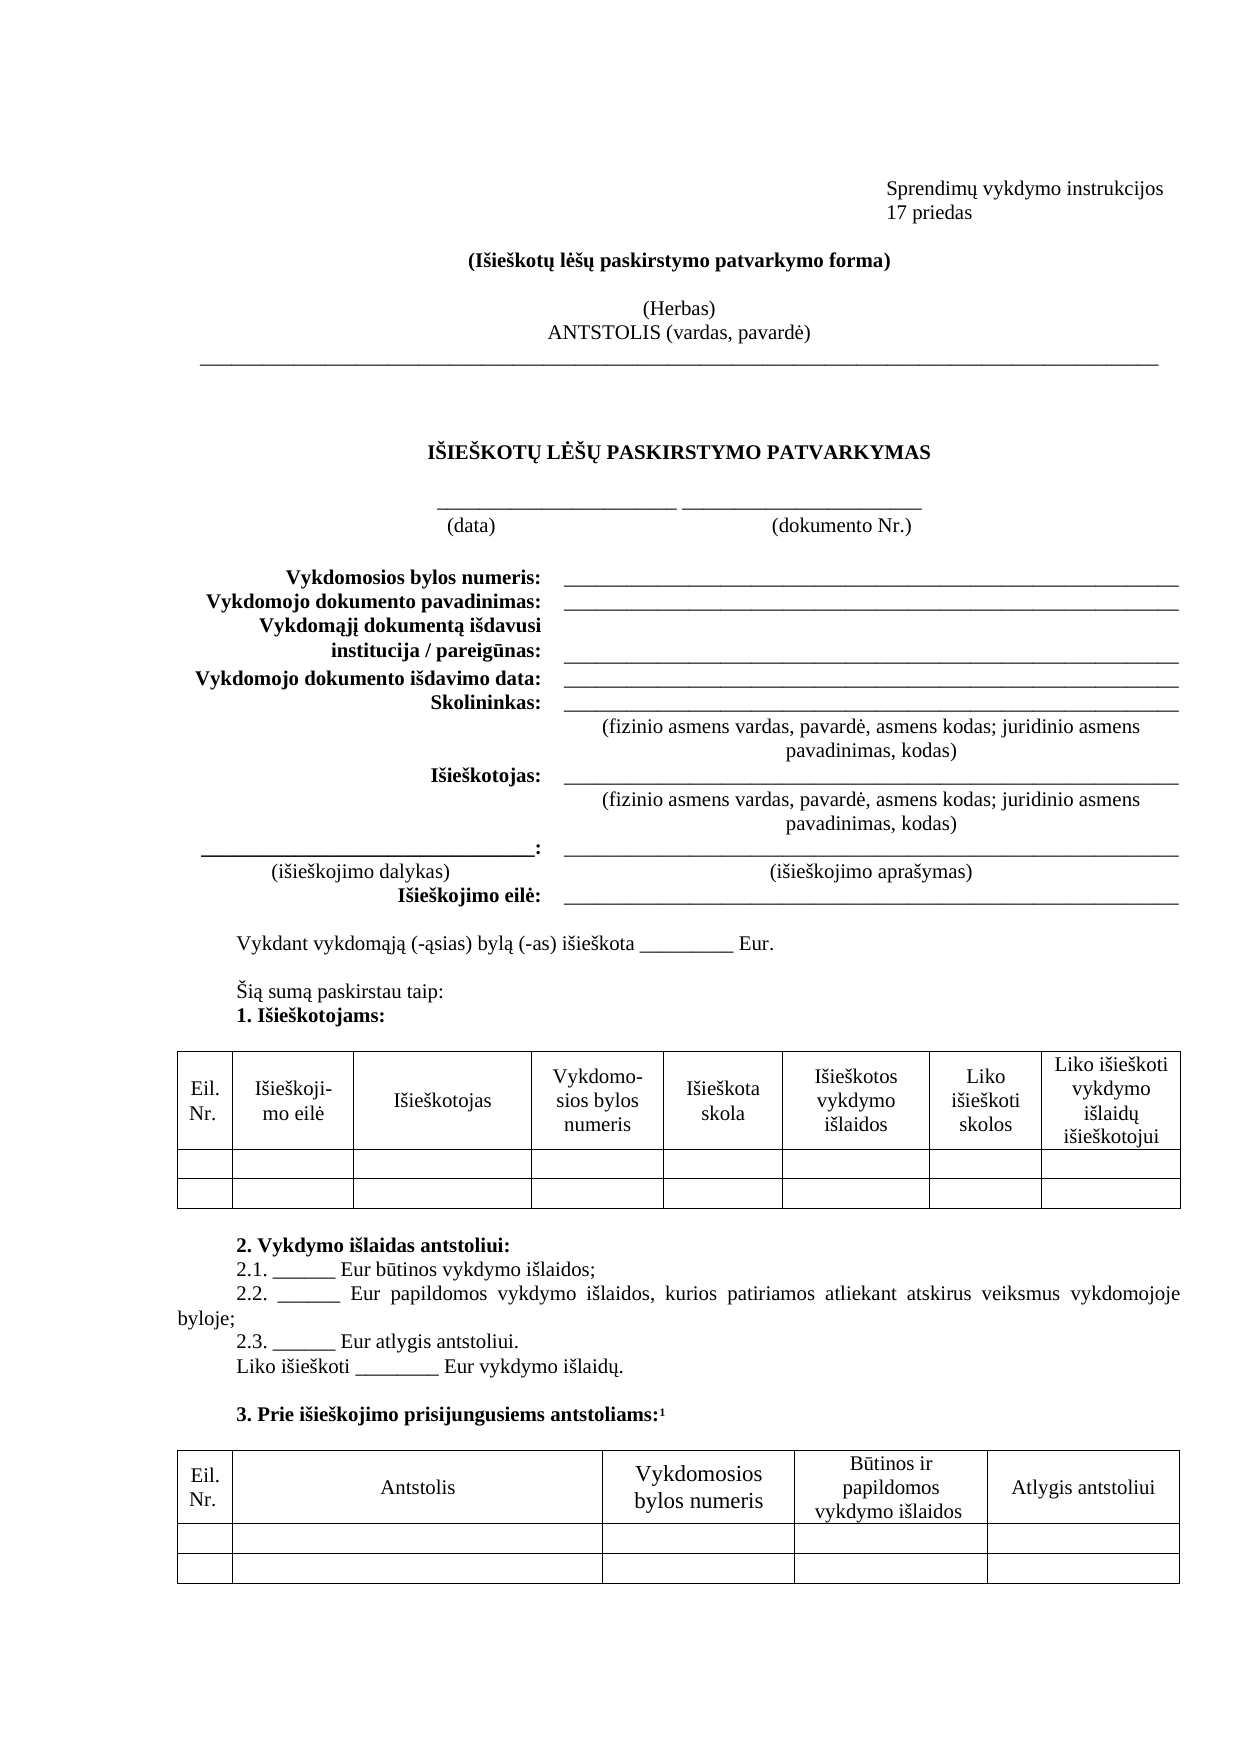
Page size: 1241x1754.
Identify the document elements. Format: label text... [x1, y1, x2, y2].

table_cell [1042, 1179, 1180, 1208]
table_cell ___________________________________________________________ [553, 883, 1190, 907]
table_cell ___________________________________________________________ (fizinio asmens vardas, pavardė, asmens kodas; juridinio asmens pavadinimas, kodas) [553, 763, 1190, 835]
table_cell [795, 1524, 987, 1553]
text 3. Prie išieškojimo prisijungusiems antstoliams:1 [177, 1402, 1181, 1426]
table_cell Vykdomojo dokumento išdavimo data: [169, 666, 553, 690]
table_cell Vykdomojo dokumento pavadinimas: [169, 589, 553, 613]
table_cell [988, 1524, 1179, 1553]
table_cell [664, 1150, 782, 1178]
text IŠIEŠKOTŲ LĖŠŲ PASKIRSTYMO PATVARKYMAS [177, 440, 1181, 464]
text 2. Vykdymo išlaidas antstoliui: [177, 1233, 1181, 1257]
table_cell [783, 1179, 929, 1208]
text 2.1. ______ Eur būtinos vykdymo išlaidos; [177, 1257, 1181, 1281]
table_cell Skolininkas: [169, 690, 553, 762]
text Liko išieškoti ________ Eur vykdymo išlaidų. [177, 1353, 1181, 1378]
table_cell ___________________________________________________________ [553, 614, 1190, 666]
table_header Liko išieškoti vykdymo išlaidų išieškotojui [1042, 1052, 1180, 1148]
table_header ___________________________________________________________ [553, 565, 1190, 589]
table_cell [354, 1150, 531, 1178]
table_cell [233, 1524, 602, 1553]
table_cell [178, 1179, 232, 1208]
table_cell [930, 1150, 1041, 1178]
table_cell [178, 1150, 232, 1178]
table_header Būtinos ir papildomos vykdymo išlaidos [795, 1451, 987, 1523]
table_cell [354, 1179, 531, 1208]
table_cell ___________________________________________________________ (fizinio asmens vardas, pavardė, asmens kodas; juridinio asmens pavadinimas, kodas) [553, 690, 1190, 762]
text (Išieškotų lėšų paskirstymo patvarkymo forma) [177, 248, 1181, 272]
table_cell ___________________________________________________________ [553, 666, 1190, 690]
table_cell [233, 1150, 353, 1178]
text 17 priedas [177, 200, 1181, 224]
table_cell [930, 1179, 1041, 1208]
text 2.2. ______ Eur papildomos vykdymo išlaidos, kurios patiriamos atliekant atskirus veiksmus vykdomojoje byloje; [177, 1281, 1181, 1329]
table_header Atlygis antstoliui [988, 1451, 1179, 1523]
table_cell [1042, 1150, 1180, 1178]
text ____________________________________________________________________________________________ [177, 344, 1181, 368]
table_cell [233, 1554, 602, 1583]
table_cell [532, 1179, 663, 1208]
table_header Vykdomosios bylos numeris: [169, 565, 553, 589]
table_header Eil. Nr. [178, 1052, 232, 1148]
text (data) (dokumento Nr.) [177, 512, 1181, 537]
table_header Vykdomo-sios bylos numeris [532, 1052, 663, 1148]
text 2.3. ______ Eur atlygis antstoliui. [177, 1329, 1181, 1353]
table_header Išieškotos vykdymo išlaidos [783, 1052, 929, 1148]
table_cell [664, 1179, 782, 1208]
text Šią sumą paskirstau taip: [177, 979, 1181, 1003]
text Sprendimų vykdymo instrukcijos [177, 176, 1181, 200]
text 1. Išieškotojams: [177, 1003, 1181, 1027]
table_cell [795, 1554, 987, 1583]
text Vykdant vykdomąją (-ąsias) bylą (-as) išieškota _________ Eur. [177, 931, 1181, 955]
table_cell [988, 1554, 1179, 1583]
table_cell ___________________________________________________________ (išieškojimo aprašymas) [553, 835, 1190, 883]
table_cell Vykdomąjį dokumentą išdavusi institucija / pareigūnas: [169, 614, 553, 666]
table_header Išieškoji-mo eilė [233, 1052, 353, 1148]
text (Herbas) [177, 296, 1181, 320]
table_cell [783, 1150, 929, 1178]
table_header Išieškota skola [664, 1052, 782, 1148]
table_cell [233, 1179, 353, 1208]
table_cell ________________________________: (išieškojimo dalykas) [169, 835, 553, 883]
table_cell [603, 1554, 794, 1583]
table_header Liko išieškoti skolos [930, 1052, 1041, 1148]
table_header Antstolis [233, 1451, 602, 1523]
table_cell [532, 1150, 663, 1178]
text ANTSTOLIS (vardas, pavardė) [177, 320, 1181, 344]
table_cell Išieškojimo eilė: [169, 883, 553, 907]
table_cell [178, 1554, 232, 1583]
table_header Išieškotojas [354, 1052, 531, 1148]
table_cell Išieškotojas: [169, 763, 553, 835]
text _______________________ _______________________ [177, 488, 1181, 512]
table_cell ___________________________________________________________ [553, 589, 1190, 613]
table_cell [603, 1524, 794, 1553]
table_header Eil. Nr. [178, 1451, 232, 1523]
table_header Vykdomosios bylos numeris [603, 1451, 794, 1523]
table_cell [178, 1524, 232, 1553]
